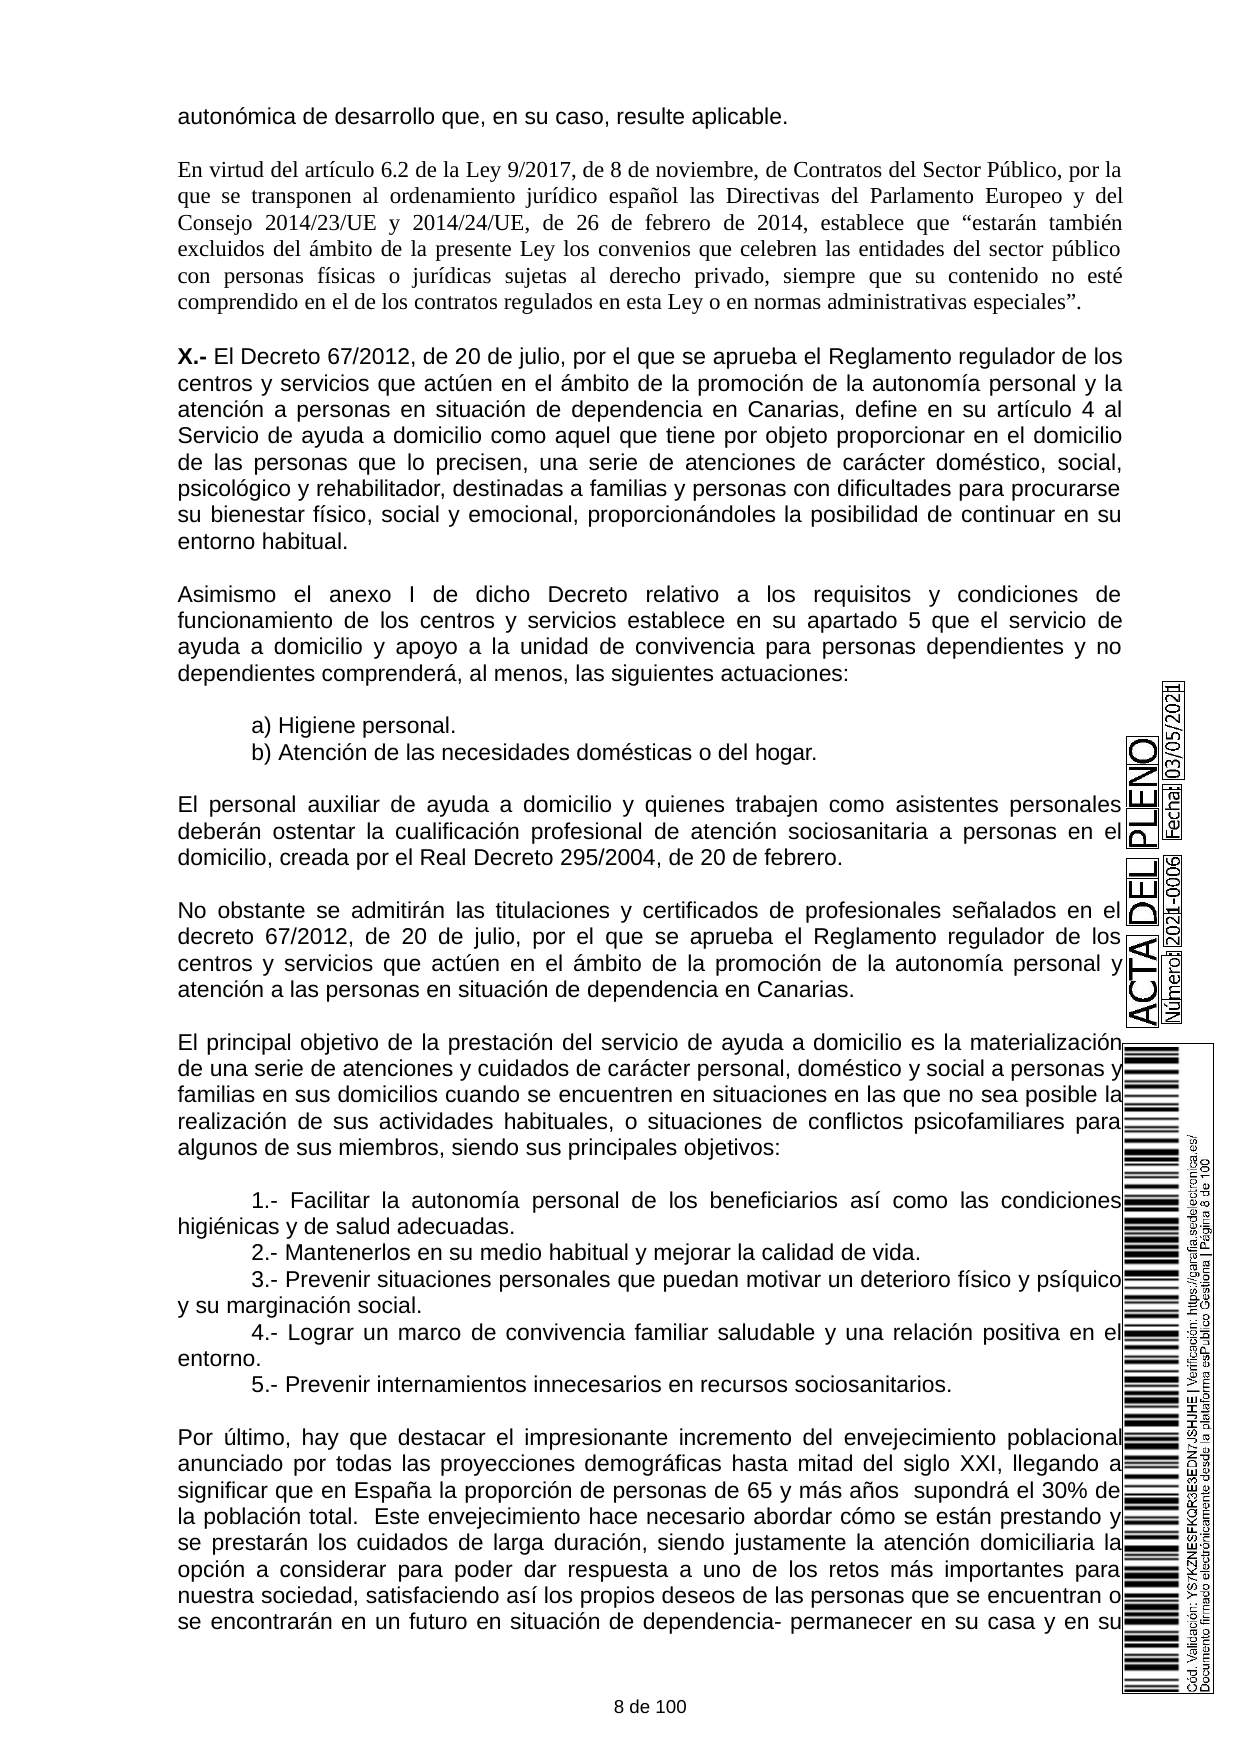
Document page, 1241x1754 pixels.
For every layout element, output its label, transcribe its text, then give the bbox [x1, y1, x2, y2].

text de las personas que lo precisen, una serie de atenciones de carácter doméstico, social, [177, 450, 1147, 475]
text 1.- Facilitar la autonomía personal de los beneficiarios así como las condiciones [251, 1188, 1146, 1213]
text El personal auxiliar de ayuda a domicilio y quienes trabajen como asistentes personales [177, 792, 1146, 818]
text excluidos del ámbito de la presente Ley los convenios que celebren las entidades del sector público [177, 236, 1146, 262]
text comprendido en el de los contratos regulados en esta Ley o en normas administrativas especiales”. [177, 289, 1146, 314]
picture [1127, 809, 1158, 848]
text a) Higiene personal. [251, 713, 842, 739]
text atención a personas en situación de dependencia en Canarias, define en su artículo 4 al [177, 397, 1147, 423]
text b) Atención de las necesidades domésticas o del hogar. [251, 740, 842, 765]
text .- Lograr un marco de convivencia familiar saludable y una relación positiva en el [264, 1319, 1146, 1345]
text ayuda a domicilio y apoyo a la unidad de convivencia para personas dependientes y no [177, 634, 1147, 660]
picture [1123, 1044, 1213, 1693]
text dependientes comprenderá, al menos, las siguientes actuaciones: [177, 661, 1147, 686]
picture [1164, 856, 1181, 913]
picture [1162, 956, 1181, 999]
text y su marginación social. [177, 1293, 447, 1319]
picture [1162, 1000, 1181, 1023]
text su bienestar físico, social y emocional, proporcionándoles la posibilidad de continuar en su [177, 502, 1147, 528]
text algunos de sus miembros, siendo sus principales objetivos: [177, 1135, 1146, 1161]
text 2 [251, 1240, 264, 1266]
text decreto 67/2012, de 20 de julio, por el que se aprueba el Reglamento regulador de los [177, 924, 1147, 950]
picture [1127, 936, 1158, 1027]
text El principal objetivo de la prestación del servicio de ayuda a domicilio es la materialización [177, 1029, 1146, 1055]
text de 100 [629, 1697, 711, 1718]
text .- Prevenir situaciones personales que puedan motivar un deterioro físico y psíquico [264, 1267, 1146, 1292]
text la población total. Este envejecimiento hace necesario abordar cómo se están prestando y [177, 1504, 1147, 1529]
picture [1163, 790, 1181, 839]
text 4 [251, 1319, 264, 1345]
text con personas físicas o jurídicas sujetas al derecho privado, siempre que su contenido no esté [177, 263, 1146, 288]
picture [1127, 765, 1159, 808]
text .- Mantenerlos en su medio habitual y mejorar la calidad de vida. [264, 1240, 1146, 1266]
text 5 [251, 1372, 264, 1398]
text significar que en España la proporción de personas de 65 y más años supondrá el 30% de [177, 1478, 1147, 1503]
text 3 [251, 1267, 264, 1292]
text centros y servicios que actúen en el ámbito de la promoción de la autonomía personal y la [177, 371, 1147, 396]
picture [1163, 692, 1184, 779]
text de una serie de atenciones y cuidados de carácter personal, doméstico y social a personas y [177, 1056, 1146, 1082]
text entorno. [177, 1346, 289, 1371]
text Servicio de ayuda a domicilio como aquel que tiene por objeto proporcionar en el domicilio [177, 423, 1147, 449]
text funcionamiento de los centros y servicios establece en su apartado 5 que el servicio de [177, 608, 1147, 633]
text entorno habitual. [177, 529, 1147, 554]
text nuestra sociedad, satisfaciendo así los propios deseos de las personas que se encuentran o [177, 1583, 1147, 1609]
text Asimismo el anexo I de dicho Decreto relativo a los requisitos y condiciones de [177, 582, 1147, 607]
text deberán ostentar la cualificación profesional de atención sociosanitaria a personas en el [177, 819, 1146, 844]
text se encontrarán en un futuro en situación de dependencia- permanecer en su casa y en su [177, 1609, 1147, 1635]
text .- Prevenir internamientos innecesarios en recursos sociosanitarios. [264, 1372, 976, 1398]
text opción a considerar para poder dar respuesta a uno de los retos más importantes para [177, 1557, 1147, 1582]
picture [1127, 737, 1158, 764]
text psicológico y rehabilitador, destinadas a familias y personas con dificultades para procurarse [177, 476, 1147, 502]
text 8 [613, 1697, 629, 1718]
text Por último, hay que destacar el impresionante incremento del envejecimiento poblacional [177, 1425, 1147, 1451]
text se prestarán los cuidados de larga duración, siendo justamente la atención domiciliaria la [177, 1530, 1147, 1556]
picture [1163, 682, 1184, 691]
picture [1127, 859, 1158, 878]
text higiénicas y de salud adecuadas. [177, 1214, 540, 1240]
text Consejo 2014/23/UE y 2014/24/UE, de 26 de febrero de 2014, establece que “estarán también [177, 210, 1146, 235]
picture [1127, 879, 1158, 925]
text realización de sus actividades habituales, o situaciones de conflictos psicofamiliares para [177, 1109, 1146, 1134]
text domicilio, creada por el Real Decreto 295/2004, de 20 de febrero. [177, 845, 1146, 871]
text No obstante se admitirán las titulaciones y certificados de profesionales señalados en el [177, 898, 1147, 923]
text que se transponen al ordenamiento jurídico español las Directivas del Parlamento Europeo y del [177, 183, 1146, 209]
text X.- El Decreto 67/2012, de 20 de julio, por el que se aprueba el Reglamento regulador de los [177, 344, 1147, 370]
text autonómica de desarrollo que, en su caso, resulte aplicable. [177, 104, 812, 130]
picture [1163, 785, 1181, 789]
text familias en sus domicilios cuando se encuentren en situaciones en las que no sea posible la [177, 1082, 1146, 1108]
text centros y servicios que actúen en el ámbito de la promoción de la autonomía personal y [177, 951, 1147, 976]
text anunciado por todas las proyecciones demográficas hasta mitad del siglo XXI, llegando a [177, 1451, 1147, 1477]
picture [1164, 914, 1181, 946]
text En virtud del artículo 6.2 de la Ley 9/2017, de 8 de noviembre, de Contratos del Sector Público, por la [177, 157, 1146, 183]
text atención a las personas en situación de dependencia en Canarias. [177, 977, 1147, 1002]
